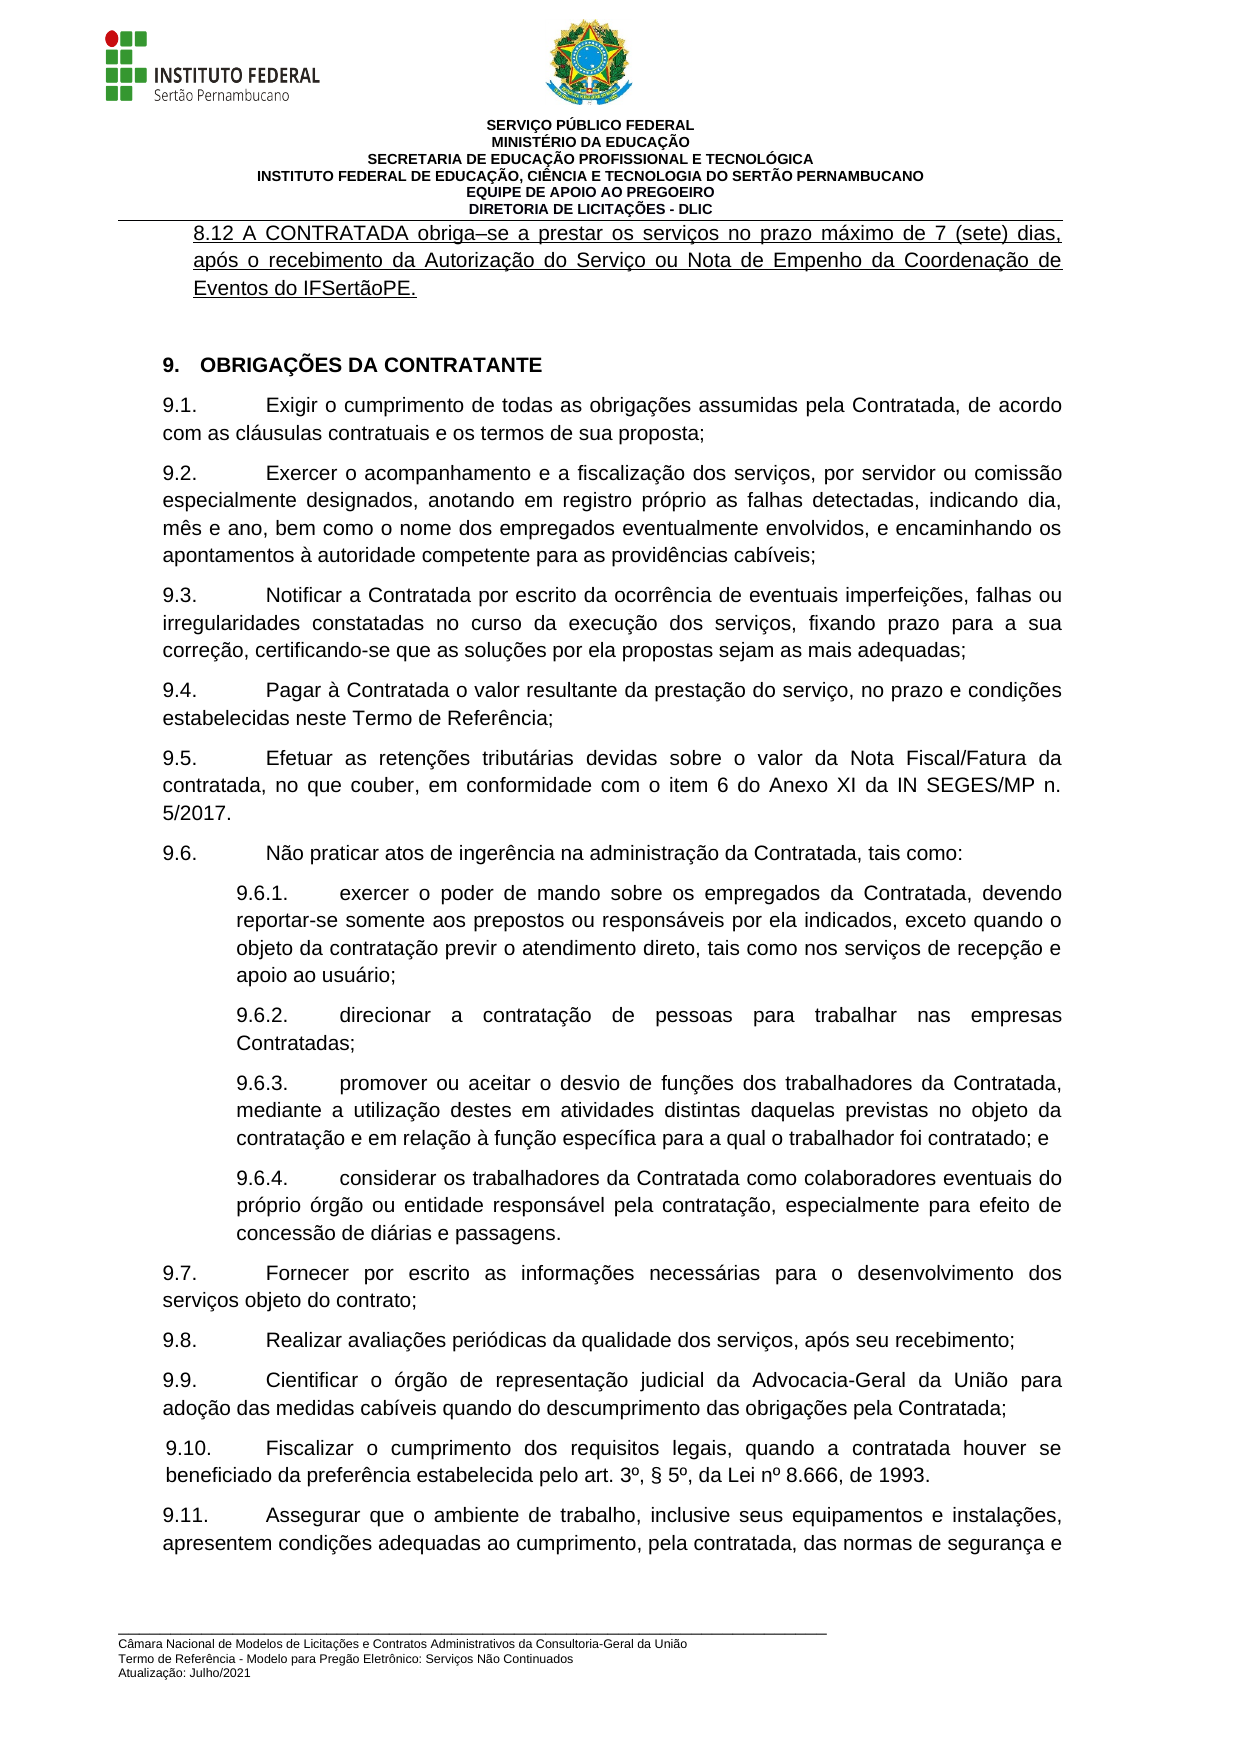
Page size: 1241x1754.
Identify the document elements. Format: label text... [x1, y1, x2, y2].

list Efetuar as retenções tributárias devidas sobre o valor da Nota Fiscal/Fatura da contratada, no que couber, em conformidade com o item 6 do Anexo XI da IN SEGES/MP n. 5/2017. [162, 746, 1063, 825]
list 8.12 A CONTRATADA obriga–se a prestar os serviços no prazo máximo de 7 (sete) dias, após o recebimento da Autorização do Serviço ou Nota de Empenho da Coordenação de [193, 221, 1063, 269]
list Fiscalizar o cumprimento dos requisitos legais, quando a contratada houver se beneficiado da preferência estabelecida pelo art. 3º, § 5º, da Lei nº 8.666, de 1993. [165, 1436, 1063, 1487]
list considerar os trabalhadores da Contratada como colaboradores eventuais do próprio órgão ou entidade responsável pela contratação, especialmente para efeito de concessão de diárias e passagens. [236, 1166, 1063, 1245]
list Exigir o cumprimento de todas as obrigações assumidas pela Contratada, de acordo com as cláusulas contratuais e os termos de sua proposta; [162, 393, 1063, 445]
list exercer o poder de mando sobre os empregados da Contratada, devendo reportar-se somente aos prepostos ou responsáveis por ela indicados, exceto quando o objeto da contratação previr o atendimento direto, tais como nos serviços de recepção e apoio ao usuário; [236, 881, 1063, 987]
list promover ou aceitar o desvio de funções dos trabalhadores da Contratada, mediante a utilização destes em atividades distintas daquelas previstas no objeto da contratação e em relação à função específica para a qual o trabalhador foi contratado; e [236, 1071, 1063, 1150]
list direcionar a contratação de pessoas para trabalhar nas empresas Contratadas; [236, 1003, 1063, 1055]
picture [105, 30, 320, 101]
list Exercer o acompanhamento e a fiscalização dos serviços, por servidor ou comissão especialmente designados, anotando em registro próprio as falhas detectadas, indicando dia, mês e ano, bem como o nome dos empregados eventualmente envolvidos, e encaminhando os apontamentos à autoridade competente para as providências cabíveis; [162, 461, 1063, 567]
list OBRIGAÇÕES DA CONTRATANTE [162, 353, 1063, 377]
list Não praticar atos de ingerência na administração da Contratada, tais como: [162, 841, 1063, 865]
picture [545, 19, 633, 105]
list Fornecer por escrito as informações necessárias para o desenvolvimento dos serviços objeto do contrato; [162, 1261, 1063, 1312]
list Pagar à Contratada o valor resultante da prestação do serviço, no prazo e condições estabelecidas neste Termo de Referência; [162, 678, 1063, 730]
list Realizar avaliações periódicas da qualidade dos serviços, após seu recebimento; [162, 1328, 1063, 1352]
list Eventos do IFSertãoPE. [193, 270, 1063, 300]
list Notificar a Contratada por escrito da ocorrência de eventuais imperfeições, falhas ou irregularidades constatadas no curso da execução dos serviços, fixando prazo para a sua correção, certificando-se que as soluções por ela propostas sejam as mais adequadas; [162, 583, 1063, 662]
list Cientificar o órgão de representação judicial da Advocacia-Geral da União para adoção das medidas cabíveis quando do descumprimento das obrigações pela Contratada; [162, 1368, 1063, 1420]
list Assegurar que o ambiente de trabalho, inclusive seus equipamentos e instalações, apresentem condições adequadas ao cumprimento, pela contratada, das normas de segurança e [162, 1503, 1063, 1555]
